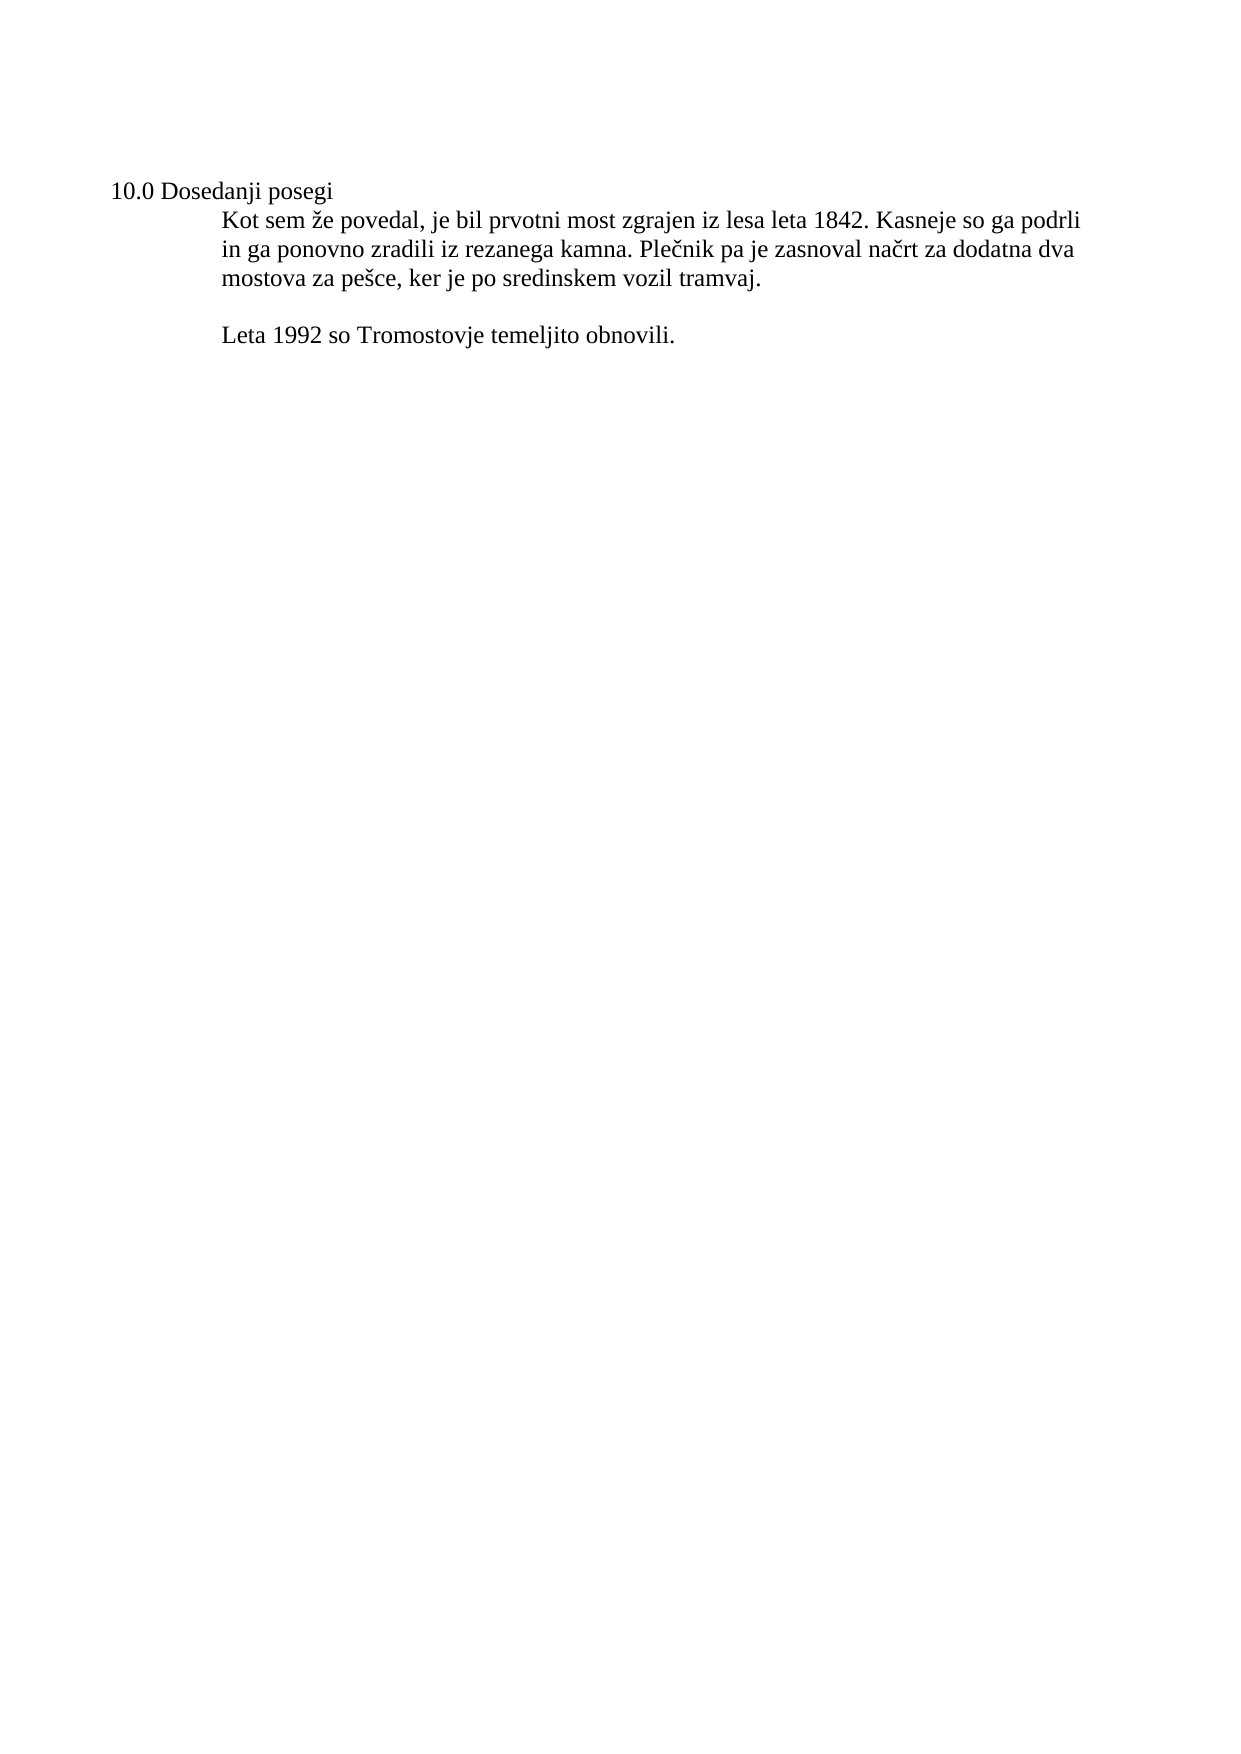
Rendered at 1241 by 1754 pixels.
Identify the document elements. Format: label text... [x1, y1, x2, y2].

text 10.0 Dosedanji posegi [110, 176, 1093, 205]
text Kot sem že povedal, je bil prvotni most zgrajen iz lesa leta 1842. Kasneje so ga podrli in ga ponovno zradili iz rezanega kamna. Plečnik pa je zasnoval načrt za dodatna dva mostova za pešce, ker je po sredinskem vozil tramvaj. [221, 205, 1093, 291]
text Leta 1992 so Tromostovje temeljito obnovili. [221, 320, 1093, 349]
